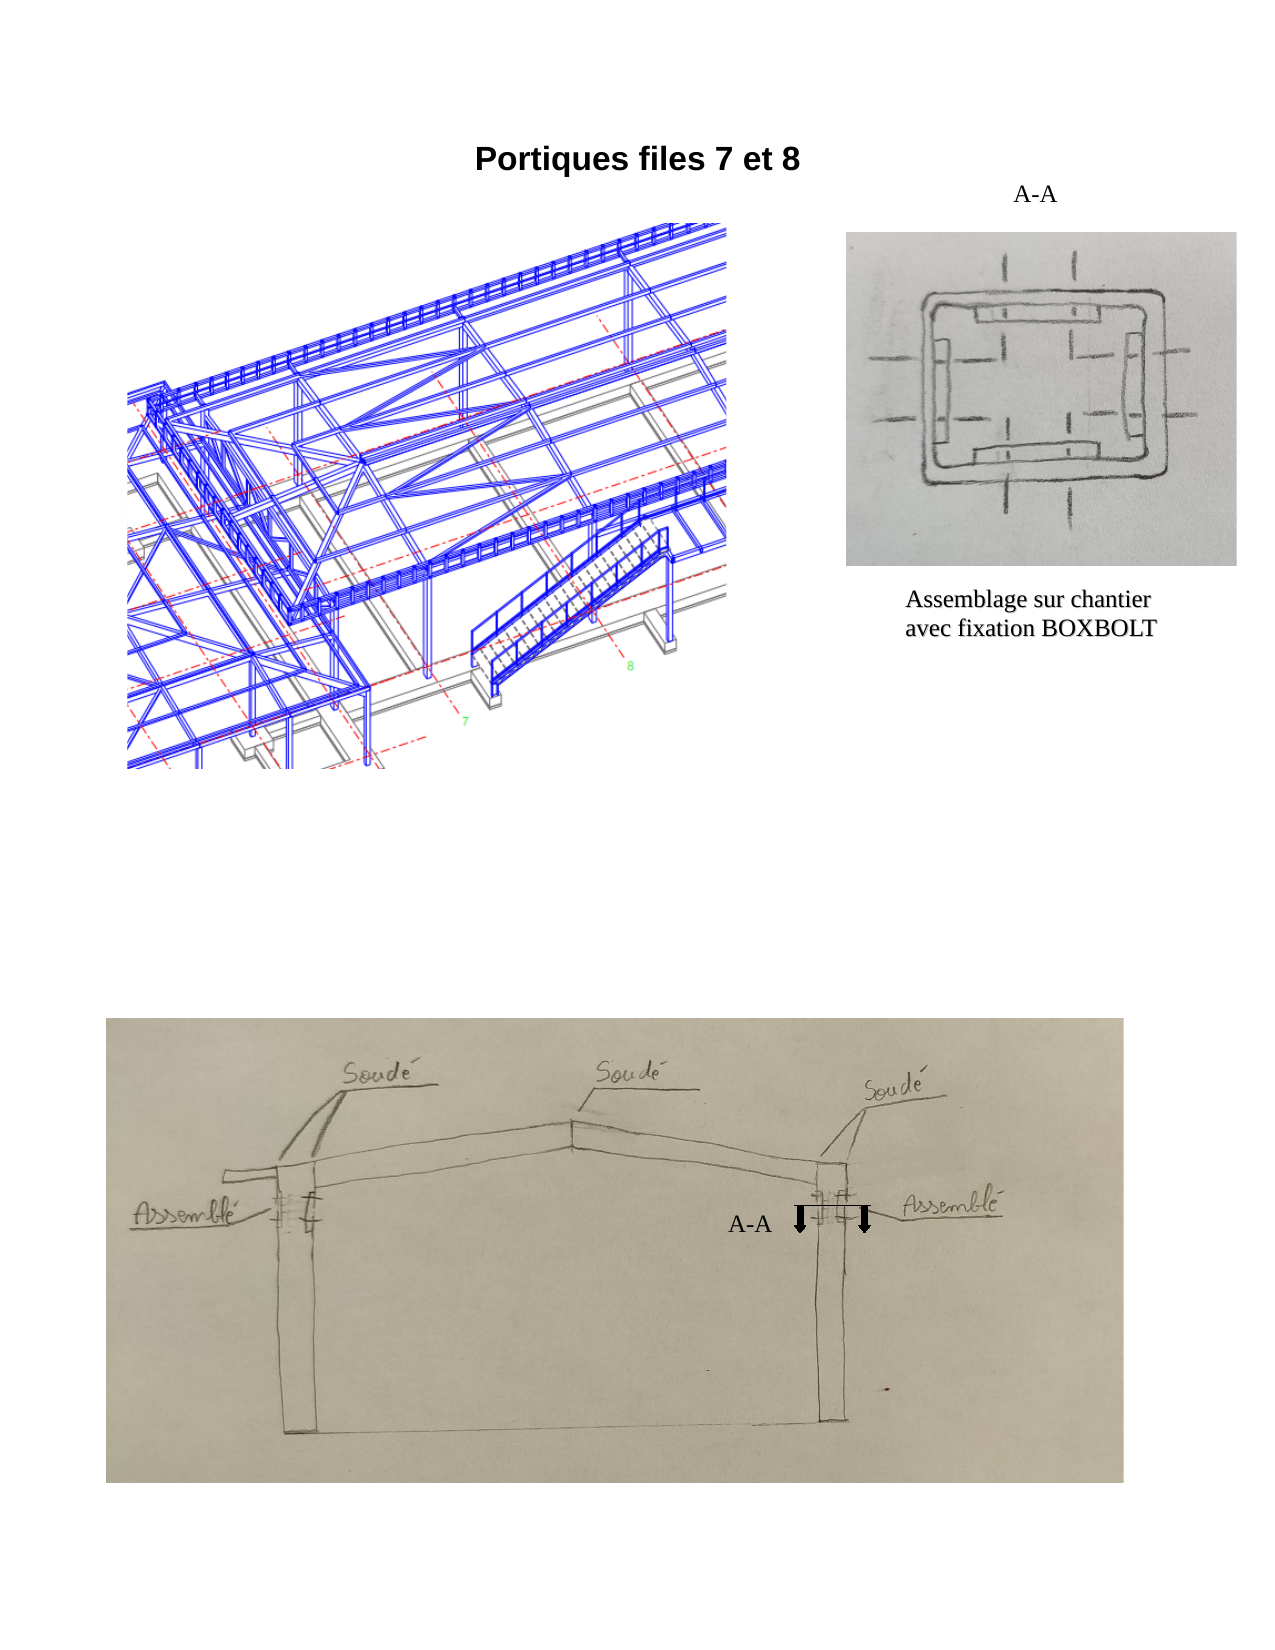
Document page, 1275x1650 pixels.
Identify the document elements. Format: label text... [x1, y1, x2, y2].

picture [596, 223, 727, 769]
picture [909, 232, 1013, 566]
subtitle Portiques files 7 et 8 [118, 139, 1157, 178]
